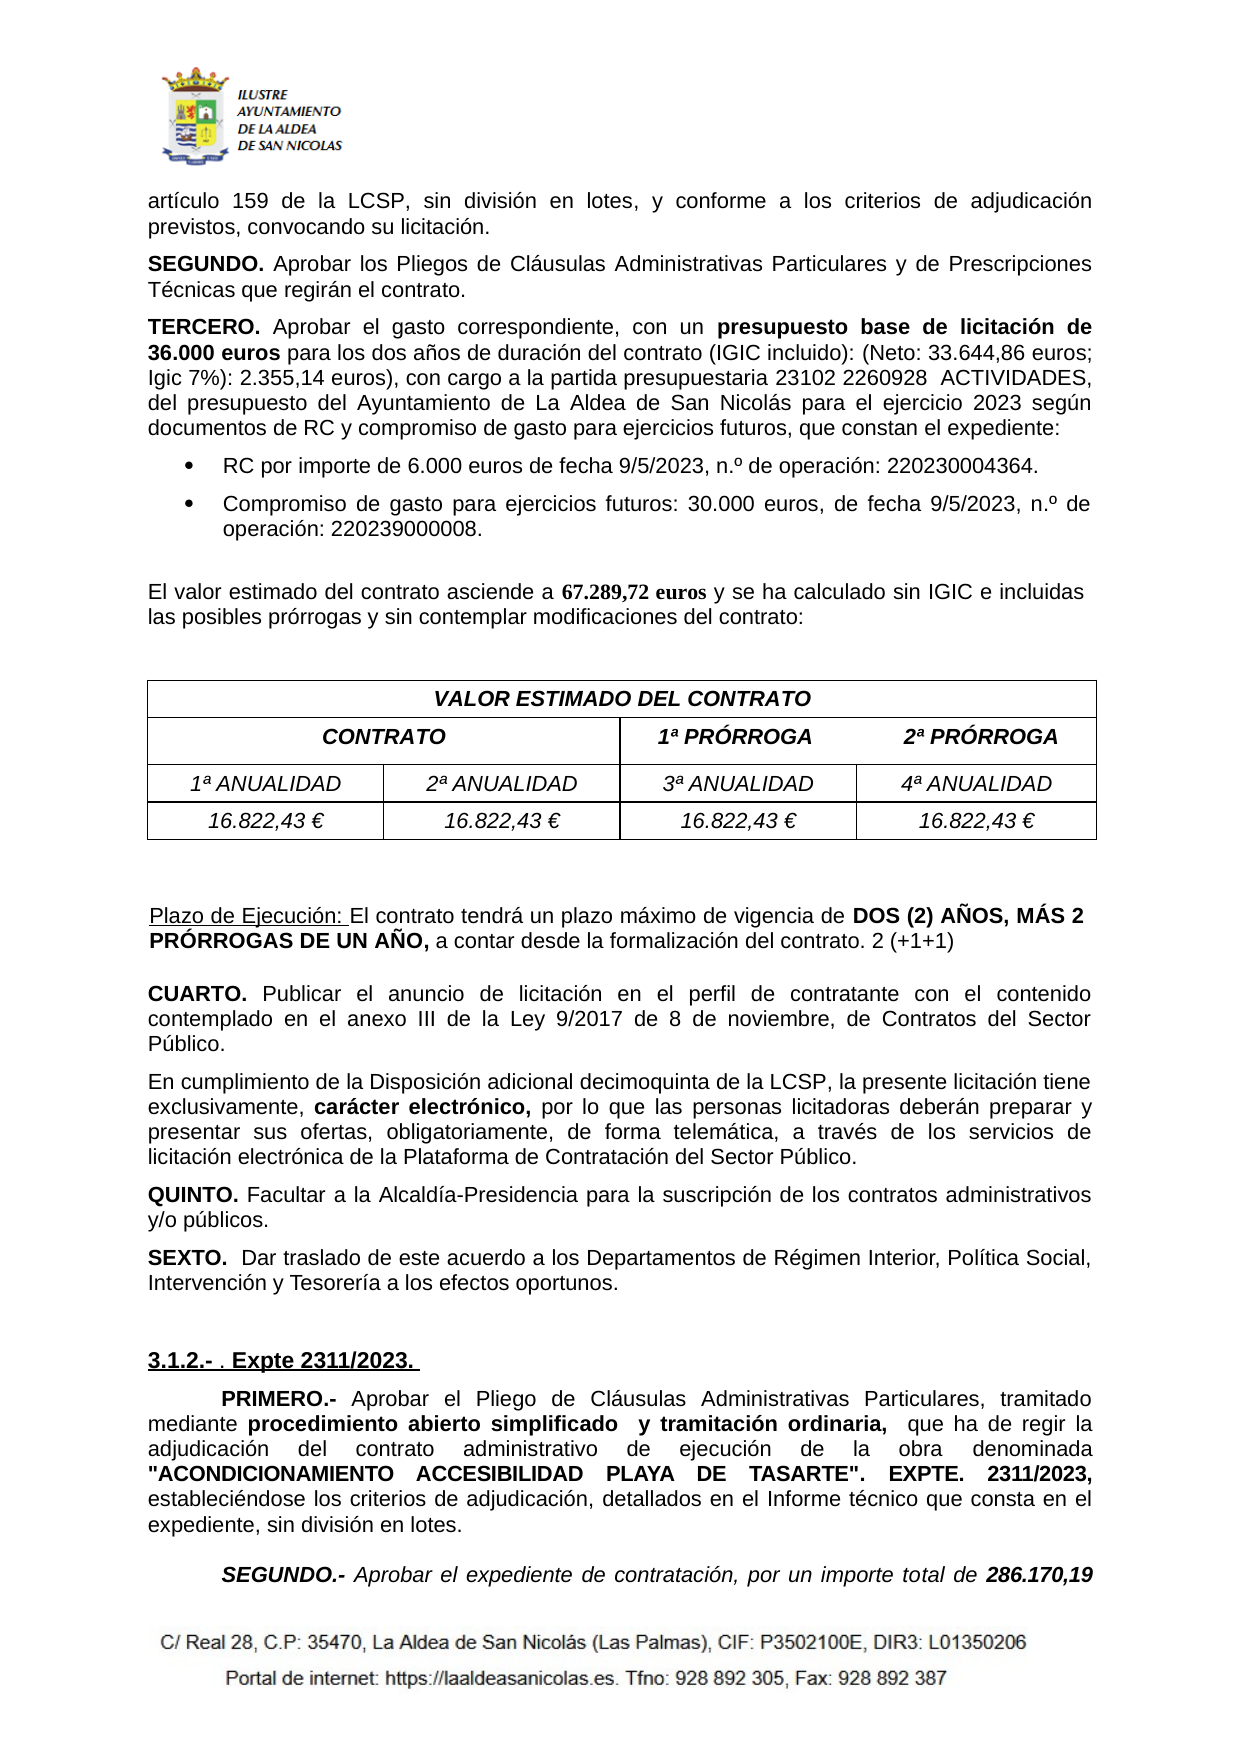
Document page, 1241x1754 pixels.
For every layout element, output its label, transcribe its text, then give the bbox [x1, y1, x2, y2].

table_cell 1ª ANUALIDAD [148, 765, 383, 801]
text SEXTO. Dar traslado de este acuerdo a los Departamentos de Régimen Interior, Política Social, Intervención y Tesorería a los efectos oportunos. [148, 1245, 1093, 1295]
text SEGUNDO.- Aprobar el expediente de contratación, por un importe total de 286.170,19 [148, 1562, 1093, 1587]
text Plazo de Ejecución: El contrato tendrá un plazo máximo de vigencia de DOS (2) AÑOS, MÁS 2 PRÓRROGAS DE UN AÑO, a contar desde la formalización del contrato. 2 (+1+1) [149, 903, 1084, 953]
text 3.1.2.- . Expte 2311/2023. [148, 1347, 1093, 1373]
picture [148, 59, 358, 173]
table_header VALOR ESTIMADO DEL CONTRATO [148, 681, 1096, 717]
picture [148, 1626, 1034, 1694]
table_cell 16.822,43 € [857, 803, 1096, 839]
text QUINTO. Facultar a la Alcaldía-Presidencia para la suscripción de los contratos administrativos y/o públicos. [148, 1182, 1093, 1232]
text CUARTO. Publicar el anuncio de licitación en el perfil de contratante con el contenido contemplado en el anexo III de la Ley 9/2017 de 8 de noviembre, de Contratos del Sector Público. [148, 980, 1093, 1056]
table_cell CONTRATO [148, 718, 619, 764]
list Compromiso de gasto para ejercicios futuros: 30.000 euros, de fecha 9/5/2023, n.º de operación: 220239000008. [185, 491, 1093, 541]
text En cumplimiento de la Disposición adicional decimoquinta de la LCSP, la presente licitación tiene exclusivamente, carácter electrónico, por lo que las personas licitadoras deberán preparar y presentar sus ofertas, obligatoriamente, de forma telemática, a través de los servicios de licitación electrónica de la Plataforma de Contratación del Sector Público. [148, 1068, 1093, 1169]
table_cell 16.822,43 € [621, 803, 856, 839]
list RC por importe de 6.000 euros de fecha 9/5/2023, n.º de operación: 220230004364. [185, 453, 1093, 478]
table_cell 4ª ANUALIDAD [857, 765, 1096, 801]
table_cell 16.822,43 € [384, 803, 619, 839]
table_cell 2ª ANUALIDAD [384, 765, 619, 801]
table_cell 3ª ANUALIDAD [621, 765, 856, 801]
text El valor estimado del contrato asciende a 67.289,72 euros y se ha calculado sin IGIC e incluidas las posibles prórrogas y sin contemplar modificaciones del contrato: [148, 579, 1085, 629]
text SEGUNDO. Aprobar los Pliegos de Cláusulas Administrativas Particulares y de Prescripciones Técnicas que regirán el contrato. [148, 251, 1093, 302]
table_cell 16.822,43 € [148, 803, 383, 839]
text artículo 159 de la LCSP, sin división en lotes, y conforme a los criterios de adjudicación previstos, convocando su licitación. [148, 188, 1093, 239]
table_cell 1ª PRÓRROGA 2ª PRÓRROGA [621, 718, 1096, 764]
text PRIMERO.- Aprobar el Pliego de Cláusulas Administrativas Particulares, tramitado mediante procedimiento abierto simplificado y tramitación ordinaria, que ha de regir la adjudicación del contrato administrativo de ejecución de la obra denominada "ACONDICIONAMIENTO ACCESIBILIDAD PLAYA DE TASARTE". EXPTE. 2311/2023, estableciéndose los criterios de adjudicación, detallados en el Informe técnico que consta en el expediente, sin división en lotes. [148, 1385, 1093, 1537]
text TERCERO. Aprobar el gasto correspondiente, con un presupuesto base de licitación de 36.000 euros para los dos años de duración del contrato (IGIC incluido): (Neto: 33.644,86 euros; Igic 7%): 2.355,14 euros), con cargo a la partida presupuestaria 23102 2260928 ACTIVIDADES, del presupuesto del Ayuntamiento de La Aldea de San Nicolás para el ejercicio 2023 según documentos de RC y compromiso de gasto para ejercicios futuros, que constan el expediente: [148, 314, 1093, 440]
